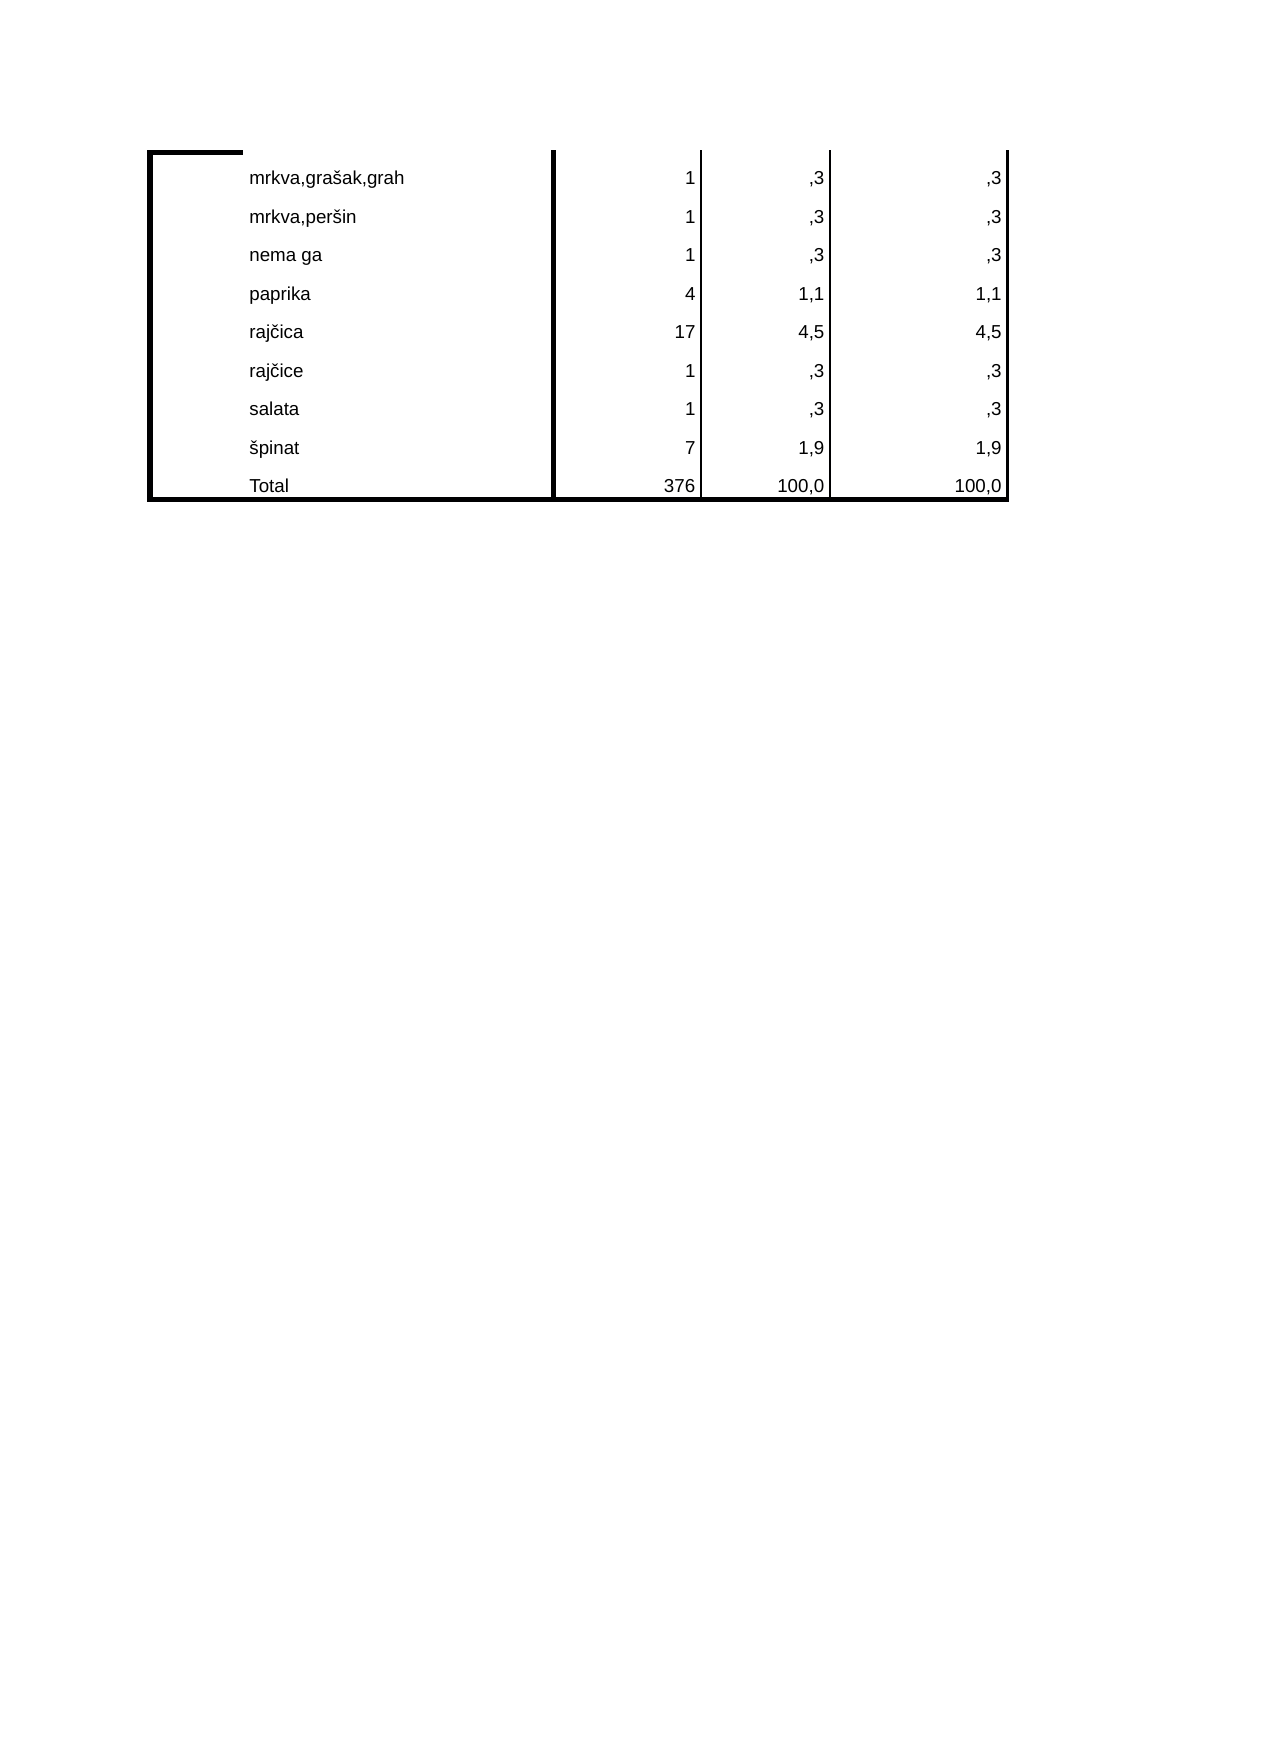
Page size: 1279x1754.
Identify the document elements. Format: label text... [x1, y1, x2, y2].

table_cell 1 [556, 189, 700, 227]
table_cell 100,0 [831, 458, 1006, 497]
table_cell 4,5 [702, 304, 829, 343]
table_cell 4 [556, 266, 700, 304]
table_cell ,3 [702, 189, 829, 227]
table_cell 4,5 [831, 304, 1006, 343]
table_cell ,3 [831, 189, 1006, 227]
table_cell mrkva,grašak,grah [243, 150, 551, 188]
table_cell 17 [556, 304, 700, 343]
table_cell paprika [243, 266, 551, 304]
table_cell rajčice [243, 343, 551, 381]
table_cell ,3 [831, 150, 1006, 188]
table_cell 1,9 [702, 420, 829, 458]
table_cell 1,1 [831, 266, 1006, 304]
table_cell ,3 [702, 343, 829, 381]
table_cell ,3 [702, 227, 829, 266]
table_cell mrkva,peršin [243, 189, 551, 227]
table_cell nema ga [243, 227, 551, 266]
table_cell 7 [556, 420, 700, 458]
table_cell ,3 [702, 381, 829, 420]
table_cell 376 [556, 458, 700, 497]
table_cell 100,0 [702, 458, 829, 497]
table_cell 1 [556, 381, 700, 420]
table_cell špinat [243, 420, 551, 458]
table_cell 1,1 [702, 266, 829, 304]
table_cell [153, 155, 243, 497]
table_cell ,3 [831, 227, 1006, 266]
table_cell 1 [556, 227, 700, 266]
table_cell ,3 [831, 343, 1006, 381]
table_cell 1,9 [831, 420, 1006, 458]
table_cell ,3 [702, 150, 829, 188]
table_cell Total [243, 458, 551, 497]
table_cell rajčica [243, 304, 551, 343]
table_cell 1 [556, 343, 700, 381]
table_cell ,3 [831, 381, 1006, 420]
table_cell salata [243, 381, 551, 420]
table_cell 1 [556, 150, 700, 188]
